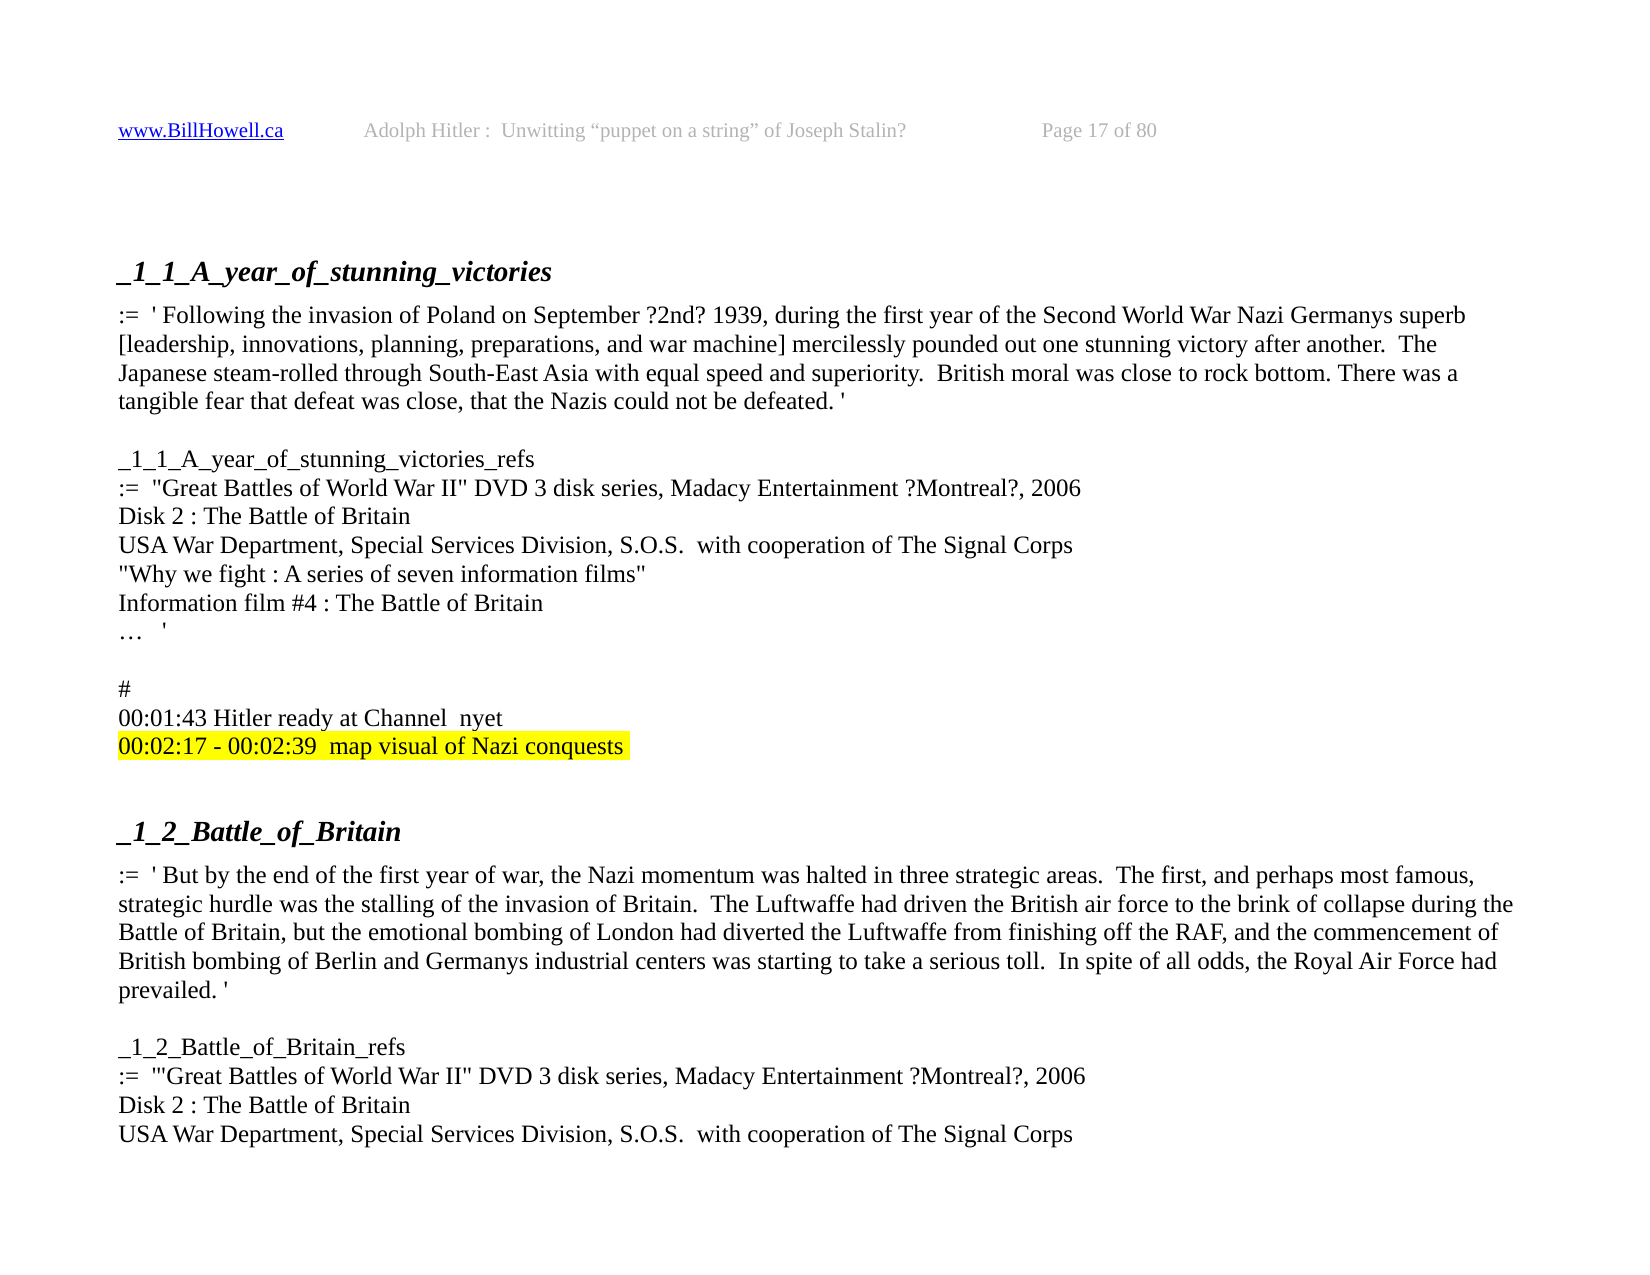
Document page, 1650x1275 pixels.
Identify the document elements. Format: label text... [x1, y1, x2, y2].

text 00:01:43 Hitler ready at Channel nyet [118, 703, 1532, 731]
text _1_1_A_year_of_stunning_victories_refs [118, 444, 1532, 473]
text Disk 2 : The Battle of Britain [118, 1090, 1532, 1119]
text "Why we fight : A series of seven information films" [118, 559, 1532, 588]
text := '"Great Battles of World War II" DVD 3 disk series, Madacy Entertainment ?Montreal?, 2006 [118, 1061, 1532, 1090]
text Information film #4 : The Battle of Britain [118, 588, 1532, 616]
subtitle _1_2_Battle_of_Britain [118, 814, 1532, 847]
text … ' [118, 616, 1532, 645]
text Disk 2 : The Battle of Britain [118, 501, 1532, 530]
text _1_2_Battle_of_Britain_refs [118, 1032, 1532, 1061]
subtitle _1_1_A_year_of_stunning_victories [118, 254, 1532, 288]
text USA War Department, Special Services Division, S.O.S. with cooperation of The Signal Corps [118, 530, 1532, 559]
text := ' Following the invasion of Poland on September ?2nd? 1939, during the first year of the Second World War Nazi Germanys superb [leadership, innovations, planning, preparations, and war machine] mercilessly pounded out one stunning victory after another. The Japanese steam-rolled through South-East Asia with equal speed and superiority. British moral was close to rock bottom. There was a tangible fear that defeat was close, that the Nazis could not be defeated. ' [118, 300, 1532, 415]
text := "Great Battles of World War II" DVD 3 disk series, Madacy Entertainment ?Montreal?, 2006 [118, 473, 1532, 501]
text := ' But by the end of the first year of war, the Nazi momentum was halted in three strategic areas. The first, and perhaps most famous, strategic hurdle was the stalling of the invasion of Britain. The Luftwaffe had driven the British air force to the brink of collapse during the Battle of Britain, but the emotional bombing of London had diverted the Luftwaffe from finishing off the RAF, and the commencement of British bombing of Berlin and Germanys industrial centers was starting to take a serious toll. In spite of all odds, the Royal Air Force had prevailed. ' [118, 860, 1532, 1004]
text USA War Department, Special Services Division, S.O.S. with cooperation of The Signal Corps [118, 1119, 1532, 1147]
text # [118, 674, 1532, 703]
text 00:02:17 - 00:02:39 map visual of Nazi conquests [118, 731, 1532, 760]
